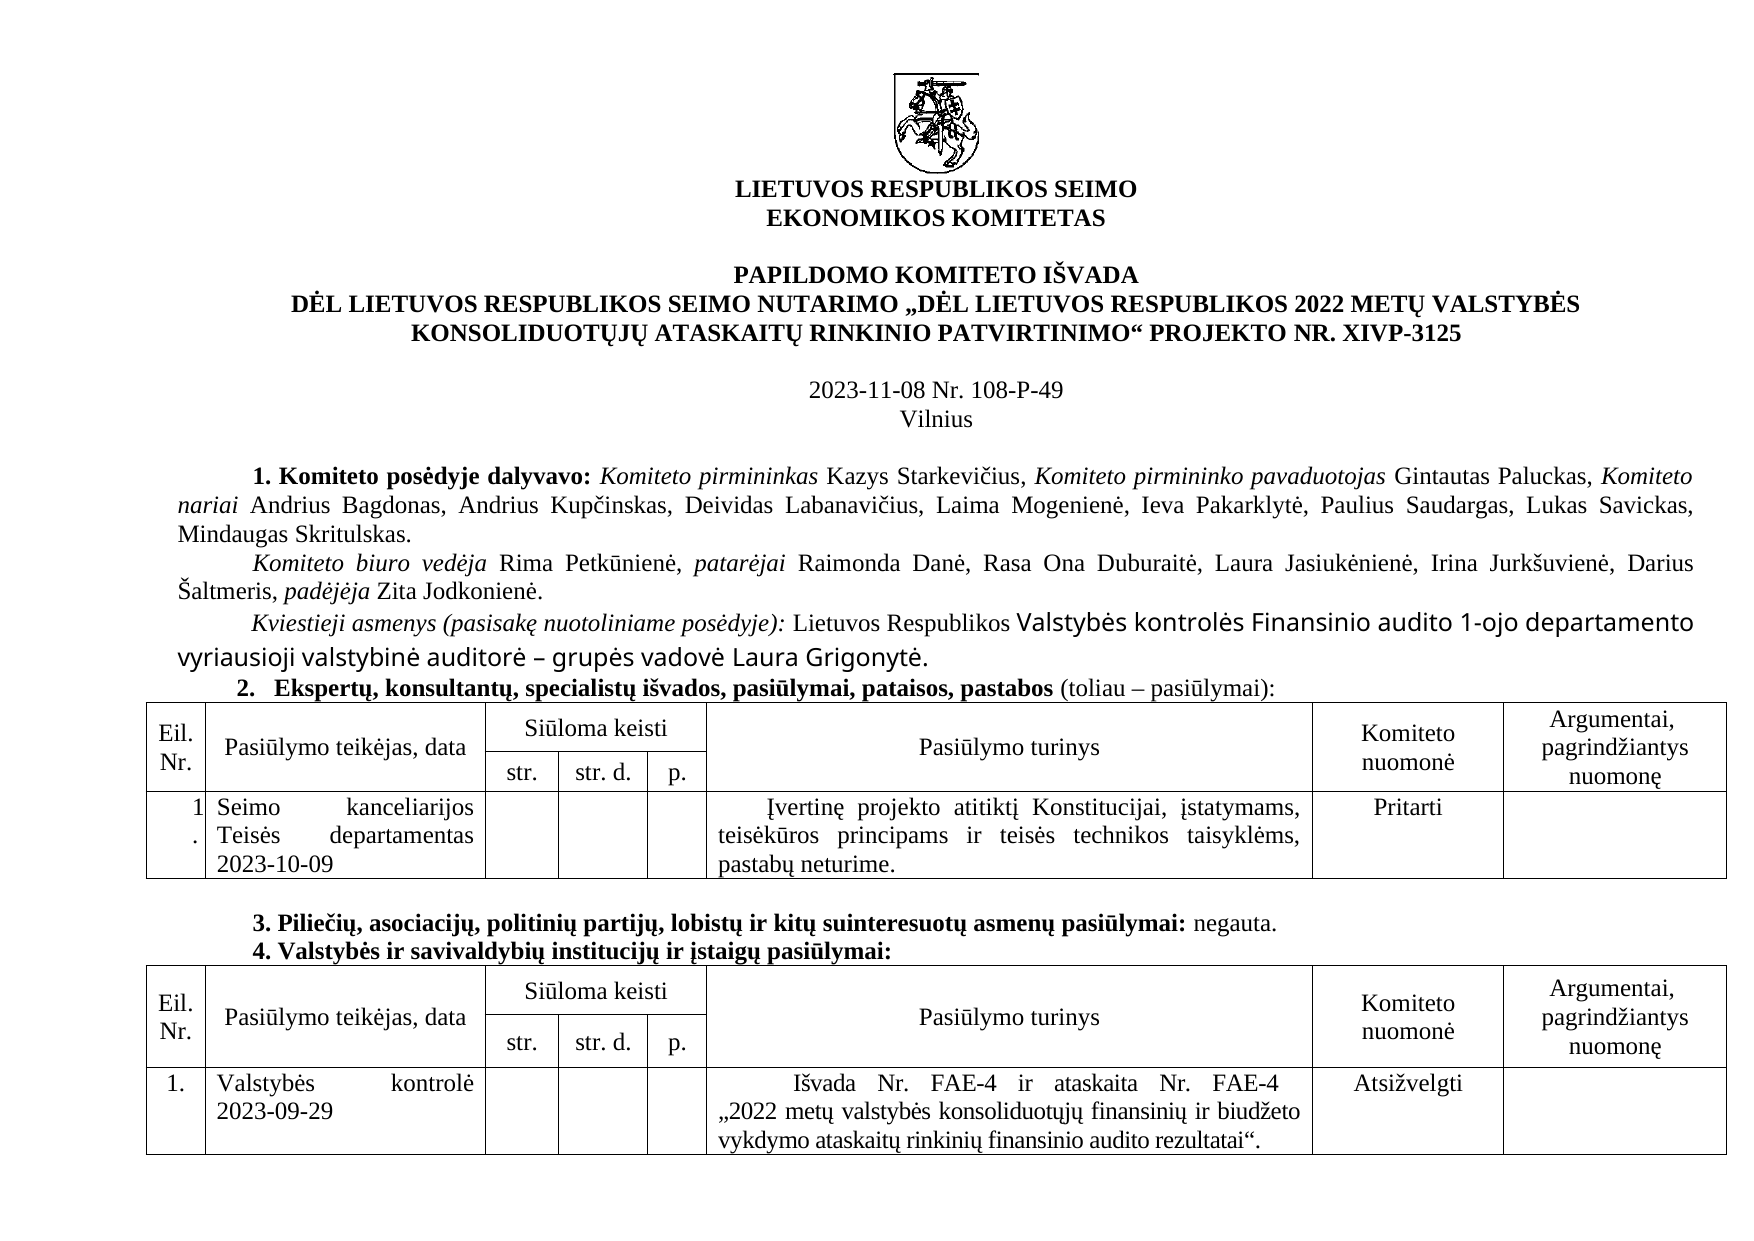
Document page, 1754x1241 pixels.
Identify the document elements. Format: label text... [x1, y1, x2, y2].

table_cell Pritarti [1313, 792, 1503, 878]
table_cell 1. [147, 1068, 205, 1154]
table_header Siūloma keisti [486, 966, 706, 1014]
table_cell str. [486, 1015, 558, 1067]
text Kviestieji asmenys (pasisakę nuotoliniame posėdyje): Lietuvos Respublikos Valstybės kontrolės Finansinio audito 1-ojo departamento vyriausioji valstybinė auditorė – grupės vadovė Laura Grigonytė. [177, 605, 1695, 673]
table_cell [147, 792, 205, 878]
table_cell [486, 1068, 558, 1154]
table_cell [1504, 792, 1726, 878]
list Ekspertų, konsultantų, specialistų išvados, pasiūlymai, pataisos, pastabos (toliau – pasiūlymai): [236, 673, 1695, 702]
table_cell str. [486, 752, 558, 791]
table_cell p. [648, 1015, 706, 1067]
table_header Pasiūlymo turinys [707, 703, 1312, 791]
table_cell [559, 792, 647, 878]
text Vilnius [177, 404, 1695, 433]
table_header Eil. Nr. [147, 966, 205, 1067]
table_header Eil. Nr. [147, 703, 205, 791]
table_header Argumentai, pagrindžiantys nuomonę [1504, 703, 1726, 791]
table_cell Išvada Nr. FAE-4 ir ataskaita Nr. FAE-4 „2022 metų valstybės konsoliduotųjų finansinių ir biudžeto vykdymo ataskaitų rinkinių finansinio audito rezultatai“. [707, 1068, 1312, 1154]
table_cell [486, 792, 558, 878]
text EKONOMIKOS KOMITETAS [177, 203, 1695, 231]
text LIETUVOS RESPUBLIKOS SEIMO [177, 174, 1695, 203]
table_cell Įvertinę projekto atitiktį Konstitucijai, įstatymams, teisėkūros principams ir teisės technikos taisyklėms, pastabų neturime. [707, 792, 1312, 878]
table_cell [559, 1068, 647, 1154]
table_cell Seimo kanceliarijos Teisės departamentas 2023-10-09 [206, 792, 485, 878]
table_header Pasiūlymo teikėjas, data [206, 703, 485, 791]
table_cell str. d. [559, 1015, 647, 1067]
table_cell [1504, 1068, 1726, 1154]
table_header Komiteto nuomonė [1313, 966, 1503, 1067]
table_header Pasiūlymo teikėjas, data [206, 966, 485, 1067]
table_cell p. [648, 752, 706, 791]
subtitle DĖL LIETUVOS RESPUBLIKOS SEIMO NUTARIMO „DĖL LIETUVOS RESPUBLIKOS 2022 METŲ VALSTYBĖS KONSOLIDUOTŲJŲ ATASKAITŲ RINKINIO PATVIRTINIMO“ PROJEKTO Nr. XIVP-3125 [177, 289, 1695, 346]
text Komiteto biuro vedėja Rima Petkūnienė, patarėjai Raimonda Danė, Rasa Ona Duburaitė, Laura Jasiukėnienė, Irina Jurkšuvienė, Darius Šaltmeris, padėjėja Zita Jodkonienė. [177, 548, 1695, 605]
text 1. Komiteto posėdyje dalyvavo: Komiteto pirmininkas Kazys Starkevičius, Komiteto pirmininko pavaduotojas Gintautas Paluckas, Komiteto nariai Andrius Bagdonas, Andrius Kupčinskas, Deividas Labanavičius, Laima Mogenienė, Ieva Pakarklytė, Paulius Saudargas, Lukas Savickas, Mindaugas Skritulskas. [177, 461, 1695, 548]
text 2023-11-08 Nr. 108-P-49 [177, 375, 1695, 404]
table_header Argumentai, pagrindžiantys nuomonę [1504, 966, 1726, 1067]
subtitle 4. Valstybės ir savivaldybių institucijų ir įstaigų pasiūlymai: [177, 936, 1695, 965]
table_header Siūloma keisti [486, 703, 706, 751]
table_cell [648, 792, 706, 878]
table_header Pasiūlymo turinys [707, 966, 1312, 1067]
table_cell str. d. [559, 752, 647, 791]
table_header Komiteto nuomonė [1313, 703, 1503, 791]
table_cell [648, 1068, 706, 1154]
table_cell Atsižvelgti [1313, 1068, 1503, 1154]
table_cell Valstybės kontrolė 2023-09-29 [206, 1068, 485, 1154]
subtitle 3. Piliečių, asociacijų, politinių partijų, lobistų ir kitų suinteresuotų asmenų pasiūlymai: negauta. [177, 908, 1695, 936]
subtitle PAPILDOMO KOMITETO IŠVADA [177, 260, 1695, 289]
